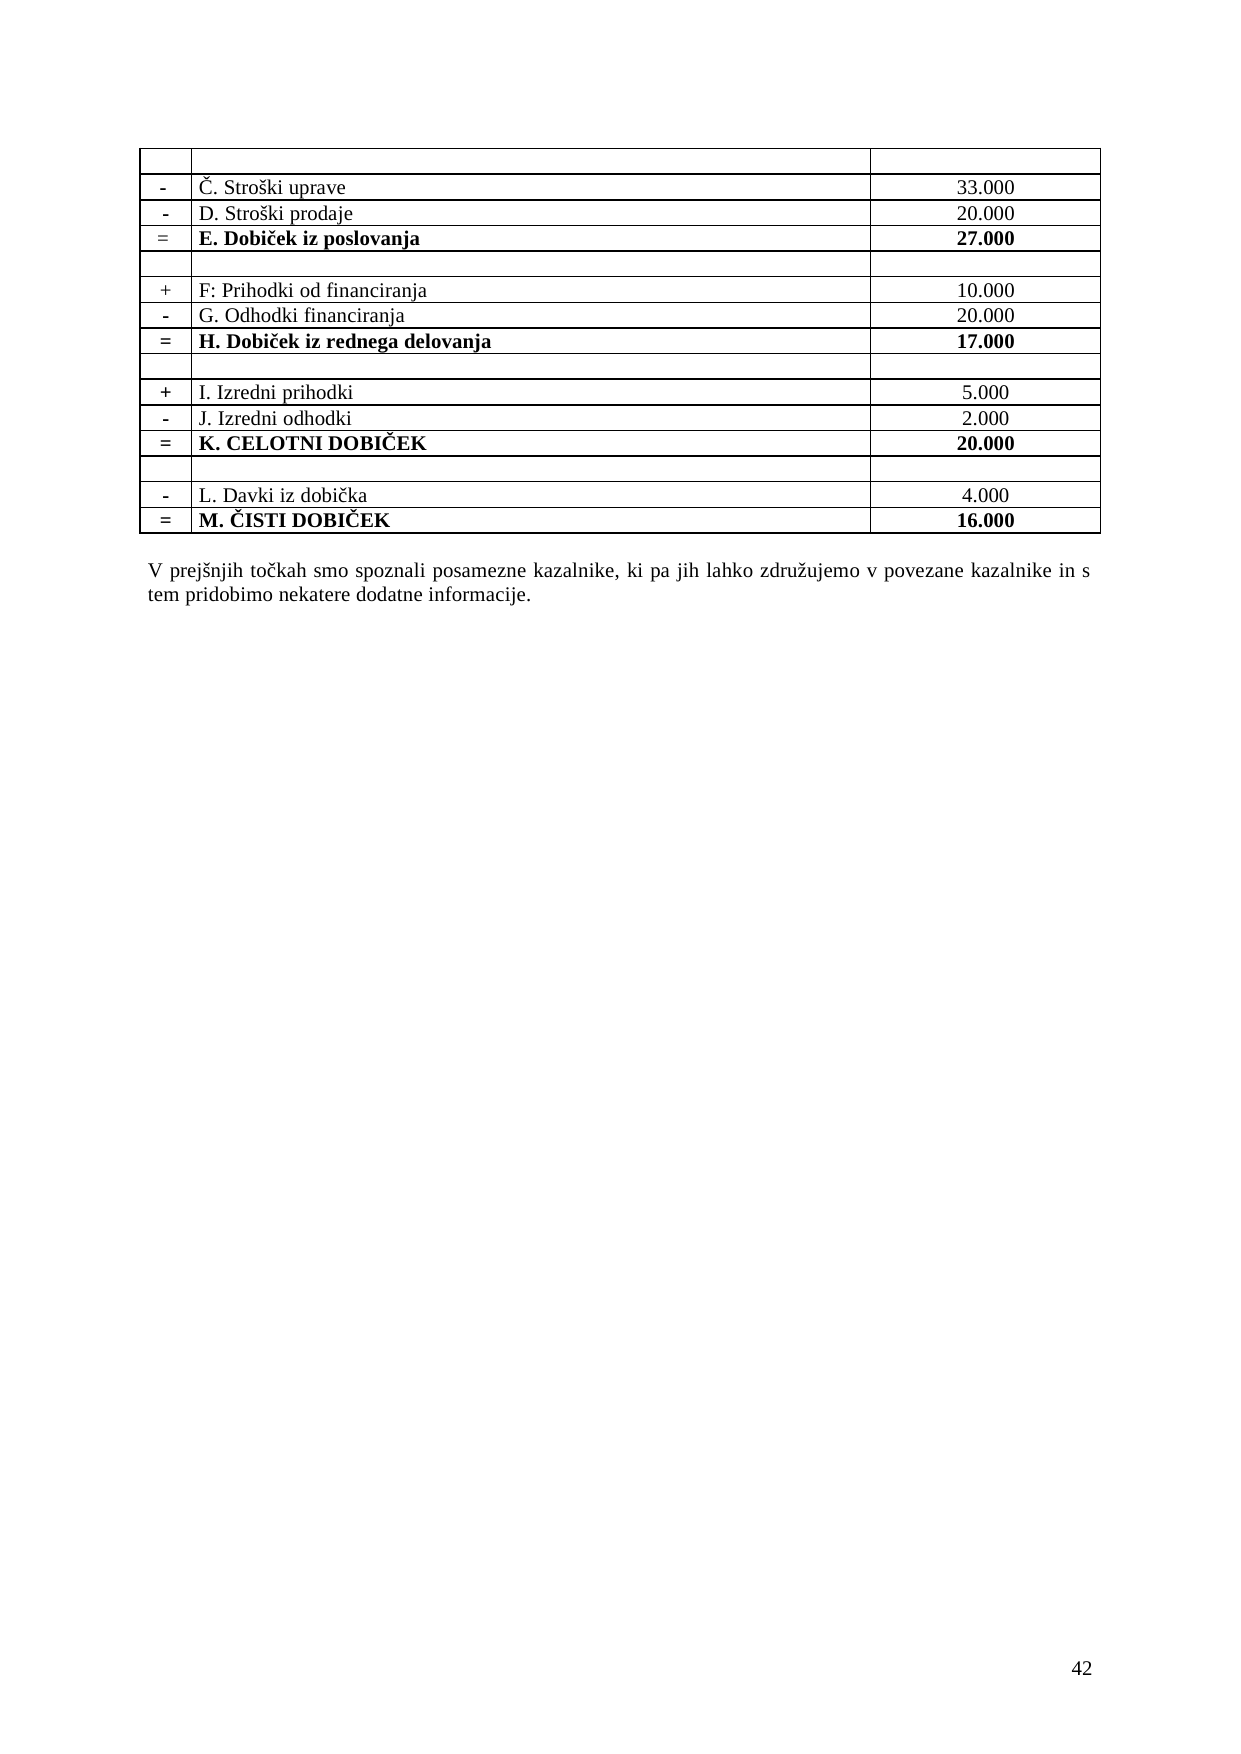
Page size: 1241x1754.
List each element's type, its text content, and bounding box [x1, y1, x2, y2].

table_cell - [141, 406, 191, 429]
table_cell 20.000 [871, 303, 1100, 327]
table_cell 4.000 [871, 482, 1100, 506]
table_cell 10.000 [871, 277, 1100, 301]
table_cell [871, 149, 1100, 173]
text V prejšnjih točkah smo spoznali posamezne kazalnike, ki pa jih lahko združujemo v povezane kazalnike in s tem pridobimo nekatere dodatne informacije. [148, 558, 1092, 606]
table_cell [192, 457, 870, 481]
table_cell = [141, 226, 191, 250]
table_cell - [141, 201, 191, 224]
table_cell + [141, 380, 191, 404]
table_cell = [141, 431, 191, 455]
table_cell 5.000 [871, 380, 1100, 404]
table_cell [871, 457, 1100, 481]
table_cell [871, 354, 1100, 378]
table_cell I. Izredni prihodki [192, 380, 870, 404]
table_cell - [141, 482, 191, 506]
table_cell 2.000 [871, 406, 1100, 429]
table_cell [141, 354, 191, 378]
table_cell - [141, 303, 191, 327]
table_cell [141, 252, 191, 276]
table_cell 27.000 [871, 226, 1100, 250]
table_cell 20.000 [871, 201, 1100, 224]
table_cell 16.000 [871, 508, 1100, 532]
table_cell M. ČISTI DOBIČEK [192, 508, 870, 532]
table_cell [141, 457, 191, 481]
table_cell 20.000 [871, 431, 1100, 455]
table_cell 33.000 [871, 175, 1100, 199]
table_cell D. Stroški prodaje [192, 201, 870, 224]
table_cell = [141, 329, 191, 353]
table_cell [192, 149, 870, 173]
table_cell + [141, 277, 191, 301]
table_cell F: Prihodki od financiranja [192, 277, 870, 301]
table_cell - [141, 175, 191, 199]
table_cell K. CELOTNI DOBIČEK [192, 431, 870, 455]
table_cell G. Odhodki financiranja [192, 303, 870, 327]
table_cell 17.000 [871, 329, 1100, 353]
table_cell [192, 252, 870, 276]
table_cell [192, 354, 870, 378]
table_cell H. Dobiček iz rednega delovanja [192, 329, 870, 353]
table_cell L. Davki iz dobička [192, 482, 870, 506]
table_cell Č. Stroški uprave [192, 175, 870, 199]
table_cell = [141, 508, 191, 532]
table_cell [871, 252, 1100, 276]
table_cell [141, 149, 191, 173]
table_cell E. Dobiček iz poslovanja [192, 226, 870, 250]
table_cell J. Izredni odhodki [192, 406, 870, 429]
